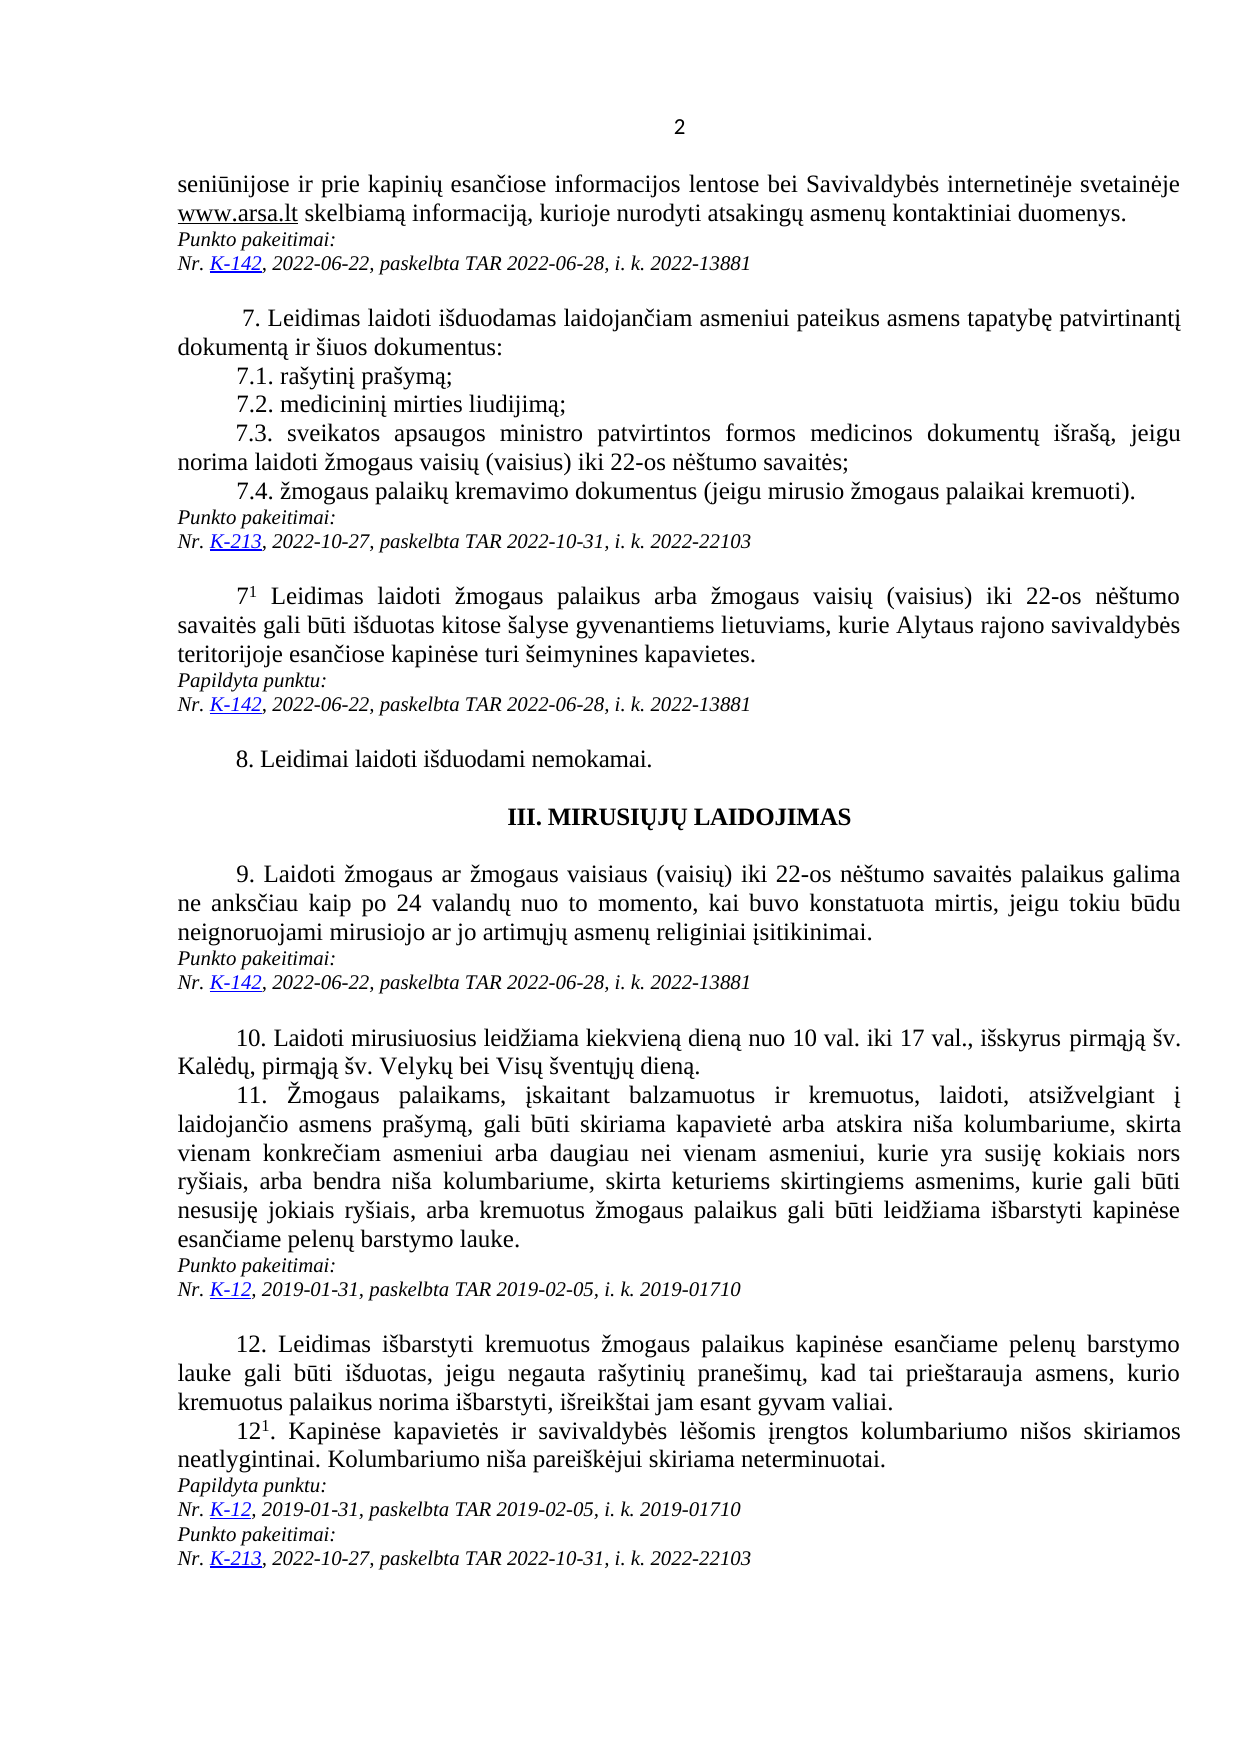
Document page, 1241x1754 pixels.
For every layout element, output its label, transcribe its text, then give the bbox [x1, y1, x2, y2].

text Punkto pakeitimai: [177, 504, 1181, 529]
text 7.2. medicininį mirties liudijimą; [177, 389, 1181, 418]
text 8. Leidimai laidoti išduodami nemokamai. [177, 744, 1181, 773]
text Papildyta punktu: [177, 1473, 1181, 1497]
text 121. Kapinėse kapavietės ir savivaldybės lėšomis įrengtos kolumbariumo nišos skiriamos neatlygintinai. Kolumbariumo niša pareiškėjui skiriama neterminuotai. [177, 1416, 1181, 1473]
text 10. Laidoti mirusiuosius leidžiama kiekvieną dieną nuo 10 val. iki 17 val., išskyrus pirmąją šv. Kalėdų, pirmąją šv. Velykų bei Visų šventųjų dieną. [177, 1023, 1181, 1080]
text III. MIRUSIŲJŲ LAIDOJIMAS [177, 802, 1181, 831]
text 11. Žmogaus palaikams, įskaitant balzamuotus ir kremuotus, laidoti, atsižvelgiant į laidojančio asmens prašymą, gali būti skiriama kapavietė arba atskira niša kolumbariume, skirta vienam konkrečiam asmeniui arba daugiau nei vienam asmeniui, kurie yra susiję kokiais nors ryšiais, arba bendra niša kolumbariume, skirta keturiems skirtingiems asmenims, kurie gali būti nesusiję jokiais ryšiais, arba kremuotus žmogaus palaikus gali būti leidžiama išbarstyti kapinėse esančiame pelenų barstymo lauke. [177, 1080, 1181, 1253]
text Punkto pakeitimai: [177, 226, 1181, 251]
text Nr. K-142, 2022-06-22, paskelbta TAR 2022-06-28, i. k. 2022-13881 [177, 970, 1181, 994]
text 7.4. žmogaus palaikų kremavimo dokumentus (jeigu mirusio žmogaus palaikai kremuoti). [177, 476, 1181, 504]
text Punkto pakeitimai: [177, 1521, 1181, 1546]
text 9. Laidoti žmogaus ar žmogaus vaisiaus (vaisių) iki 22-os nėštumo savaitės palaikus galima ne anksčiau kaip po 24 valandų nuo to momento, kai buvo konstatuota mirtis, jeigu tokiu būdu neignoruojami mirusiojo ar jo artimųjų asmenų religiniai įsitikinimai. [177, 859, 1181, 946]
text Nr. K-213, 2022-10-27, paskelbta TAR 2022-10-31, i. k. 2022-22103 [177, 529, 1181, 553]
text Nr. K-12, 2019-01-31, paskelbta TAR 2019-02-05, i. k. 2019-01710 [177, 1277, 1181, 1301]
text Papildyta punktu: [177, 668, 1181, 692]
text 12. Leidimas išbarstyti kremuotus žmogaus palaikus kapinėse esančiame pelenų barstymo lauke gali būti išduotas, jeigu negauta rašytinių pranešimų, kad tai prieštarauja asmens, kurio kremuotus palaikus norima išbarstyti, išreikštai jam esant gyvam valiai. [177, 1329, 1181, 1416]
text Nr. K-142, 2022-06-22, paskelbta TAR 2022-06-28, i. k. 2022-13881 [177, 692, 1181, 716]
text Punkto pakeitimai: [177, 1253, 1181, 1277]
text seniūnijose ir prie kapinių esančiose informacijos lentose bei Savivaldybės internetinėje svetainėje www.arsa.lt skelbiamą informaciją, kurioje nurodyti atsakingų asmenų kontaktiniai duomenys. [177, 169, 1181, 226]
text Nr. K-142, 2022-06-22, paskelbta TAR 2022-06-28, i. k. 2022-13881 [177, 251, 1181, 274]
text 7.1. rašytinį prašymą; [177, 361, 1181, 389]
text Nr. K-213, 2022-10-27, paskelbta TAR 2022-10-31, i. k. 2022-22103 [177, 1546, 1181, 1569]
text Nr. K-12, 2019-01-31, paskelbta TAR 2019-02-05, i. k. 2019-01710 [177, 1497, 1181, 1521]
text Punkto pakeitimai: [177, 946, 1181, 970]
text 7. Leidimas laidoti išduodamas laidojančiam asmeniui pateikus asmens tapatybę patvirtinantį dokumentą ir šiuos dokumentus: [177, 303, 1181, 361]
text 71 Leidimas laidoti žmogaus palaikus arba žmogaus vaisių (vaisius) iki 22-os nėštumo savaitės gali būti išduotas kitose šalyse gyvenantiems lietuviams, kurie Alytaus rajono savivaldybės teritorijoje esančiose kapinėse turi šeimynines kapavietes. [177, 581, 1181, 668]
text 7.3. sveikatos apsaugos ministro patvirtintos formos medicinos dokumentų išrašą, jeigu norima laidoti žmogaus vaisių (vaisius) iki 22-os nėštumo savaitės; [177, 418, 1181, 476]
